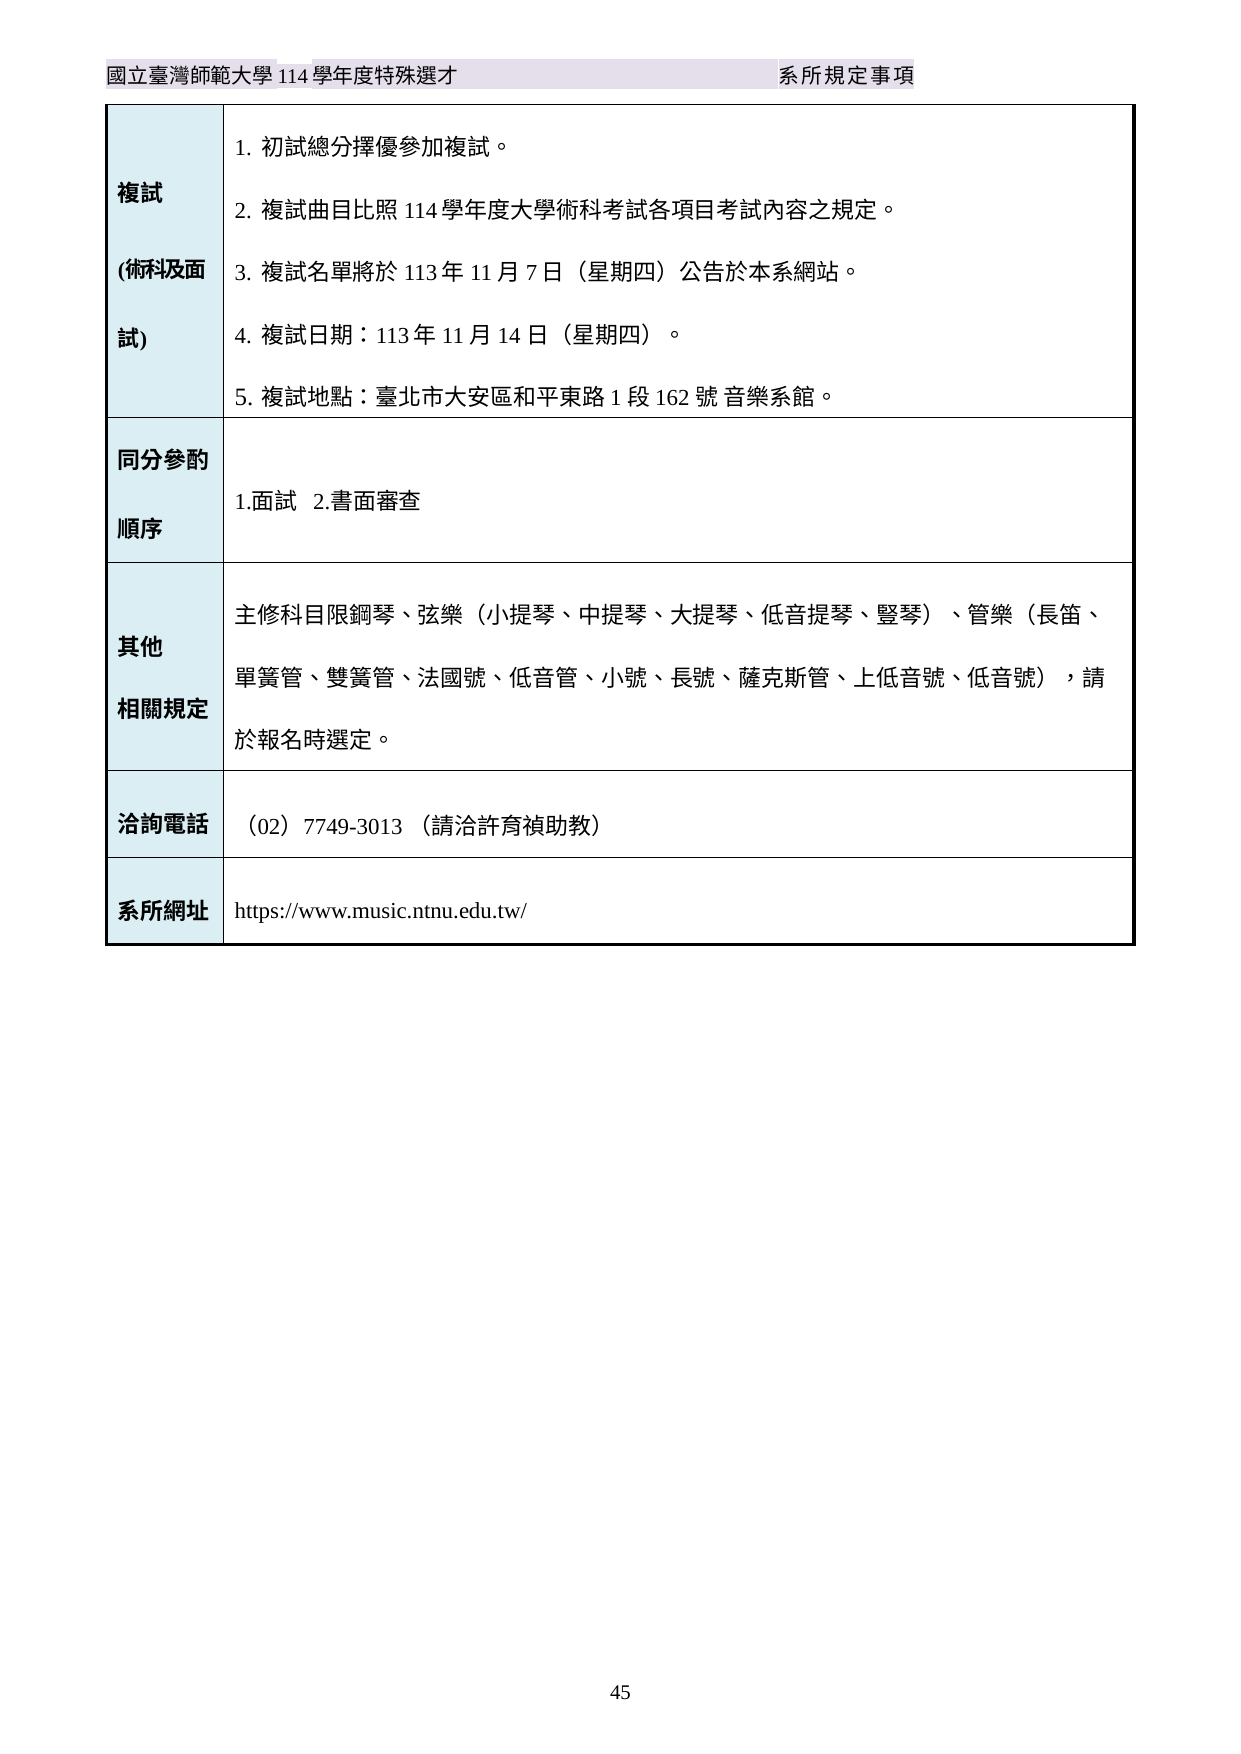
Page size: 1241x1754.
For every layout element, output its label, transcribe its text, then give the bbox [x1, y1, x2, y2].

table_cell https://www.music.ntnu.edu.tw/ [224, 858, 1132, 943]
table_cell 主修科目限鋼琴、弦樂（小提琴、中提琴、大提琴、低音提琴、豎琴）、管樂（長笛、單簧管、雙簧管、法國號、低音管、小號、長號、薩克斯管、上低音號、低音號），請於報名時選定。 [224, 563, 1132, 770]
table_cell 同分參酌 順序 [108, 418, 223, 561]
table_cell 1.面試 2.書面審查 [224, 418, 1132, 561]
table_cell 洽詢電話 [108, 771, 223, 857]
table_cell 系所網址 [108, 858, 223, 943]
table_cell 其他 相關規定 [108, 563, 223, 770]
table_cell 初試總分擇優參加複試。 複試曲目比照 114學年度大學術科考試各項目考試內容之規定。 複試名單將於 113年 11 月 7日（星期四）公告於本系網站。 複試日期：113年 11 月 14 日（星期四）。 複試地點：臺北市大安區和平東路 1 段 162 號 音樂系館。 [224, 105, 1132, 416]
table_cell 複試 (術科及面試) [108, 105, 223, 416]
table_cell （02）7749-3013 （請洽許育禎助教） [224, 771, 1132, 857]
